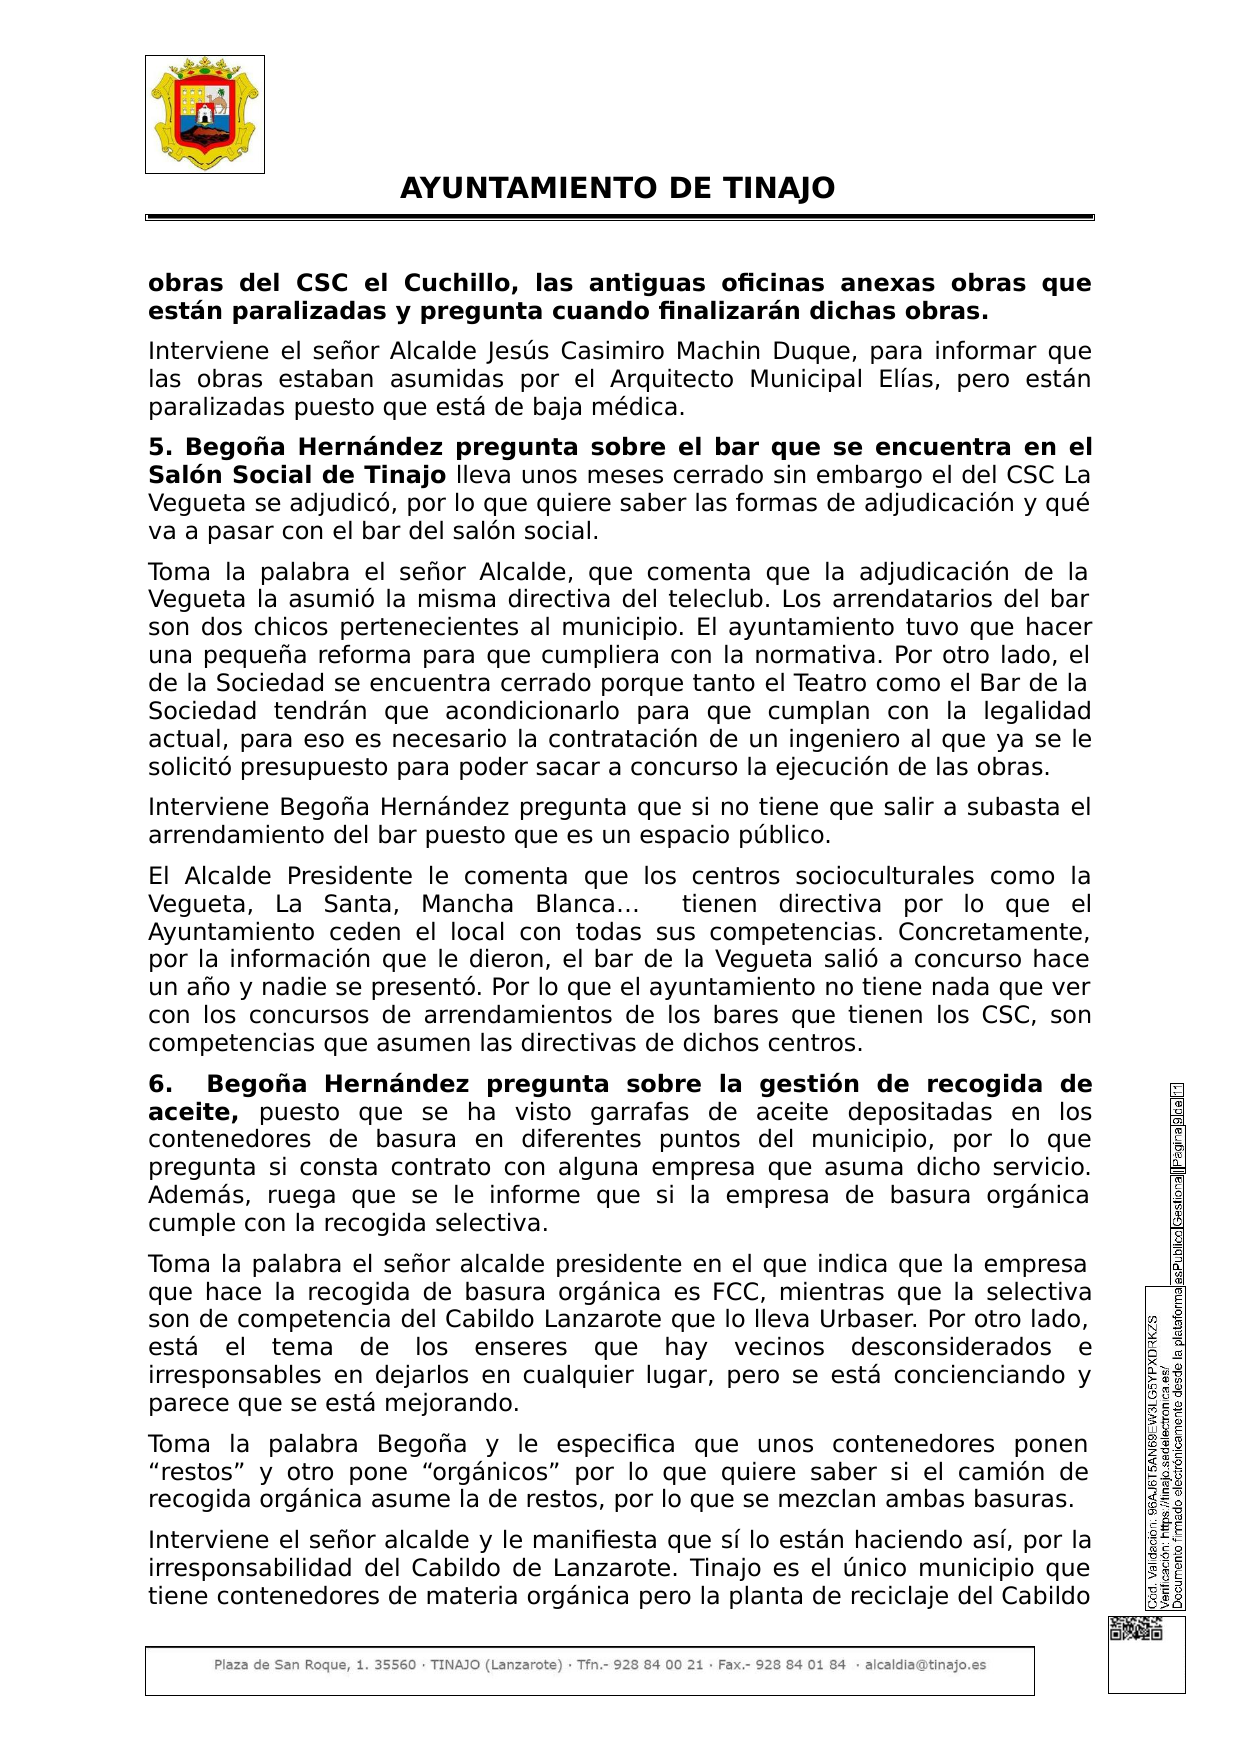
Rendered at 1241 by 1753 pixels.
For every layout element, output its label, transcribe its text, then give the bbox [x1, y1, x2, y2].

text contenedores de basura en diferentes puntos del municipio, por lo que [148, 1126, 1117, 1153]
text AYUNTAMIENTO DE TINAJO [400, 172, 865, 206]
text una pequeña reforma para que cumpliera con la normativa. Por otro lado, el [148, 641, 1117, 669]
picture [1146, 1287, 1185, 1610]
text Además, ruega que se le informe que si la empresa de basura orgánica [148, 1181, 1117, 1209]
text arrendamiento del bar puesto que es un espacio público. [148, 821, 1116, 849]
text competencias que asumen las directivas de dichos centros. [148, 1029, 1117, 1057]
text 6. Begoña Hernández pregunta sobre la gestión de recogida de [148, 1070, 1117, 1098]
text tiene contenedores de materia orgánica pero la planta de reciclaje del Cabildo [148, 1582, 1116, 1610]
text está el tema de los enseres que hay vecinos desconsiderados e [148, 1333, 1117, 1361]
picture [146, 215, 1094, 220]
text Vegueta, La Santa, Mancha Blanca… [148, 890, 666, 918]
text Sociedad tendrán que acondicionarlo para que cumplan con la legalidad [148, 697, 1117, 725]
text El Alcalde Presidente le comenta que los centros socioculturales como la [148, 862, 1116, 890]
text Toma la palabra Begoña y le especifica que unos contenedores ponen [148, 1430, 1117, 1458]
text con los concursos de arrendamientos de los bares que tienen los CSC, son [148, 1001, 1117, 1029]
picture [146, 1647, 1034, 1695]
text parece que se está mejorando. [148, 1389, 1117, 1417]
text Ayuntamiento ceden el local con todas sus competencias. Concretamente, [148, 918, 1117, 946]
text Toma la palabra el señor Alcalde, que comenta que la adjudicación de la [148, 558, 1117, 586]
text de la Sociedad se encuentra cerrado porque tanto el Teatro como el Bar de la [148, 669, 1117, 697]
picture [1171, 1126, 1185, 1167]
picture [1171, 1084, 1183, 1096]
text irresponsabilidad del Cabildo de Lanzarote. Tinajo es el único municipio que [148, 1554, 1116, 1582]
picture [146, 56, 264, 173]
text cumple con la recogida selectiva. [148, 1209, 1117, 1237]
text Vegueta la asumió la misma directiva del teleclub. Los arrendatarios del bar [148, 586, 1117, 613]
text solicitó presupuesto para poder sacar a concurso la ejecución de las obras. [148, 753, 1117, 781]
text Interviene el señor Alcalde Jesús Casimiro Machin Duque, para informar que [148, 337, 1117, 365]
text son de competencia del Cabildo Lanzarote que lo lleva Urbaser. Por otro lado, [148, 1306, 1117, 1333]
text Interviene el señor alcalde y le manifiesta que sí lo están haciendo así, por la [148, 1526, 1116, 1554]
text tienen directiva por lo que el [682, 890, 1117, 918]
text las obras estaban asumidas por el Arquitecto Municipal Elías, pero están [148, 365, 1117, 393]
text pregunta si consta contrato con alguna empresa que asuma dicho servicio. [148, 1153, 1117, 1181]
text son dos chicos pertenecientes al municipio. El ayuntamiento tuvo que hacer [148, 613, 1117, 641]
text irresponsables en dejarlos en cualquier lugar, pero se está concienciando y [148, 1361, 1117, 1389]
text aceite, puesto que se ha visto garrafas de aceite depositadas en los [148, 1098, 1117, 1126]
text actual, para eso es necesario la contratación de un ingeniero al que ya se le [148, 725, 1117, 753]
picture [1171, 1169, 1185, 1173]
picture [1171, 1176, 1183, 1227]
picture [1171, 1116, 1183, 1125]
text que hace la recogida de basura orgánica es FCC, mientras que la selectiva [148, 1278, 1117, 1306]
text por la información que le dieron, el bar de la Vegueta salió a concurso hace [148, 946, 1117, 973]
text Salón Social de Tinajo lleva unos meses cerrado sin embargo el del CSC La [148, 461, 1117, 489]
text un año y nadie se presentó. Por lo que el ayuntamiento no tiene nada que ver [148, 973, 1117, 1001]
text Interviene Begoña Hernández pregunta que si no tiene que salir a subasta el [148, 793, 1116, 821]
text paralizadas puesto que está de baja médica. [148, 393, 1117, 421]
text 5. Begoña Hernández pregunta sobre el bar que se encuentra en el [148, 433, 1117, 461]
text están paralizadas y pregunta cuando finalizarán dichas obras. [148, 297, 1116, 325]
picture [1145, 1229, 1186, 1286]
text obras del CSC el Cuchillo, las antiguas oficinas anexas obras que [148, 269, 1116, 297]
text va a pasar con el bar del salón social. [148, 517, 1117, 545]
text restos” y otro pone “orgánicos” por lo que quiere saber si el camión de [160, 1458, 1116, 1486]
picture [1171, 1099, 1183, 1115]
picture [1109, 1617, 1185, 1693]
text “ [148, 1458, 160, 1486]
text recogida orgánica asume la de restos, por lo que se mezclan ambas basuras. [148, 1486, 1101, 1513]
text Toma la palabra el señor alcalde presidente en el que indica que la empresa [148, 1250, 1117, 1278]
text Vegueta se adjudicó, por lo que quiere saber las formas de adjudicación y qué [148, 489, 1117, 517]
